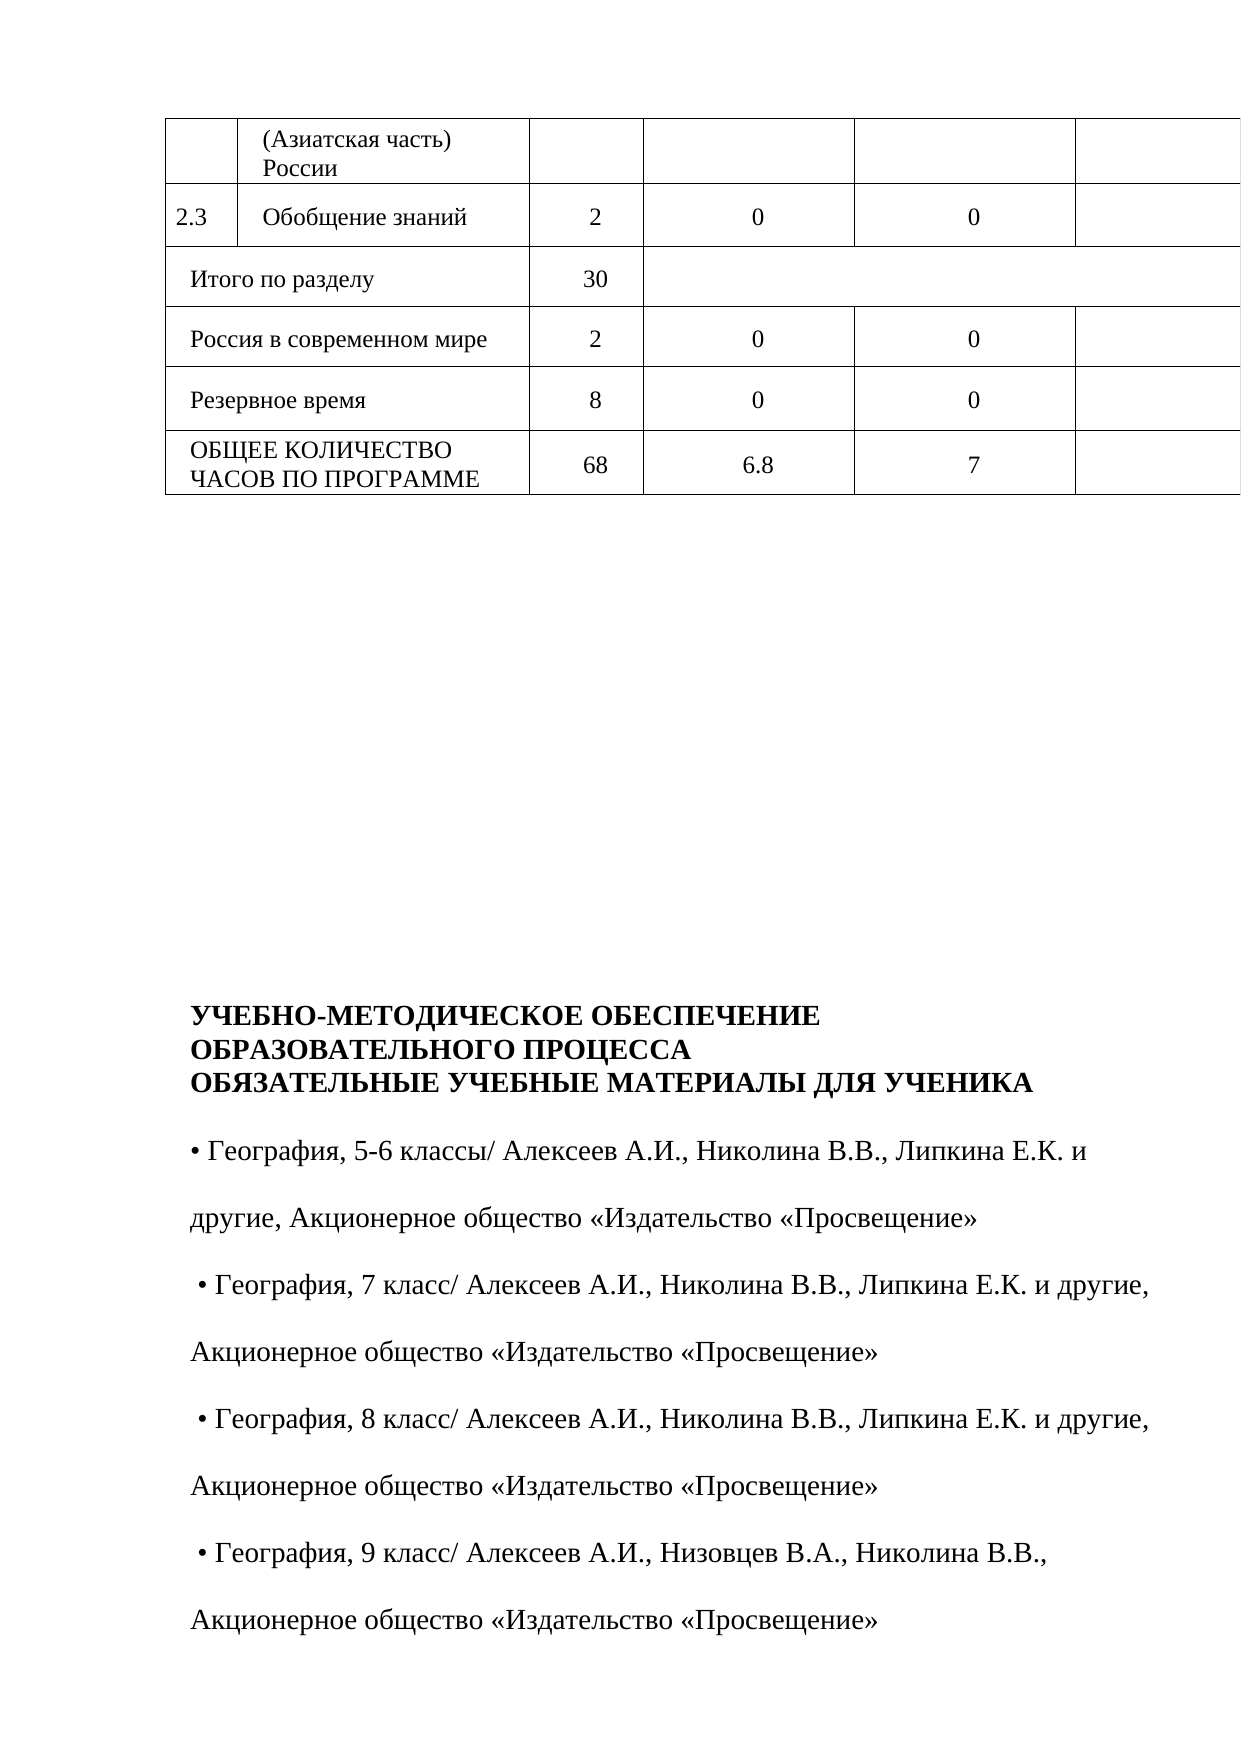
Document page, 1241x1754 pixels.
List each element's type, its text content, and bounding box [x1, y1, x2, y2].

table_cell 0 [855, 307, 1075, 366]
table_cell 8 [530, 367, 643, 429]
table_cell (Азиатская часть) России [238, 119, 529, 183]
table_cell [644, 247, 1240, 306]
table_cell 0 [855, 184, 1075, 246]
table_cell [855, 119, 1075, 183]
table_cell 30 [530, 247, 643, 306]
table_cell Россия в современном мире [166, 307, 529, 366]
text УЧЕБНО-МЕТОДИЧЕСКОЕ ОБЕСПЕЧЕНИЕ ОБРАЗОВАТЕЛЬНОГО ПРОЦЕССА [190, 998, 1152, 1066]
table_cell 0 [644, 184, 854, 246]
table_cell Итого по разделу [166, 247, 529, 306]
table_cell 2 [530, 184, 643, 246]
text ОБЯЗАТЕЛЬНЫЕ УЧЕБНЫЕ МАТЕРИАЛЫ ДЛЯ УЧЕНИКА [190, 1066, 1152, 1099]
table_cell 6.8 [644, 431, 854, 494]
table_cell 0 [855, 367, 1075, 429]
table_cell [644, 119, 854, 183]
table_cell 68 [530, 431, 643, 494]
table_cell 0 [644, 367, 854, 429]
table_cell 2.3 [166, 184, 237, 246]
table_cell 7 [855, 431, 1075, 494]
table_cell ОБЩЕЕ КОЛИЧЕСТВО ЧАСОВ ПО ПРОГРАММЕ [166, 431, 529, 494]
text ​‌• География, 5-6 классы/ Алексеев А.И., Николина В.В., Липкина Е.К. и другие, Акционерное общество «Издательство «Просвещение» • География, 7 класс/ Алексеев А.И., Николина В.В., Липкина Е.К. и другие, Акционерное общество «Издательство «Просвещение» • География, 8 класс/ Алексеев А.И., Николина В.В., Липкина Е.К. и другие, Акционерное общество «Издательство «Просвещение» • География, 9 класс/ Алексеев А.И., Низовцев В.А., Николина В.В., Акционерное общество «Издательство «Просвещение»‌​ [190, 1133, 1152, 1636]
table_cell [1076, 119, 1240, 183]
table_cell [1076, 184, 1240, 246]
table_cell Резервное время [166, 367, 529, 429]
table_cell [166, 119, 237, 183]
table_cell [1076, 367, 1240, 429]
table_cell [1076, 307, 1240, 366]
table_cell 2 [530, 307, 643, 366]
table_cell 0 [644, 307, 854, 366]
table_cell [530, 119, 643, 183]
table_cell Обобщение знаний [238, 184, 529, 246]
table_cell [1076, 431, 1240, 494]
